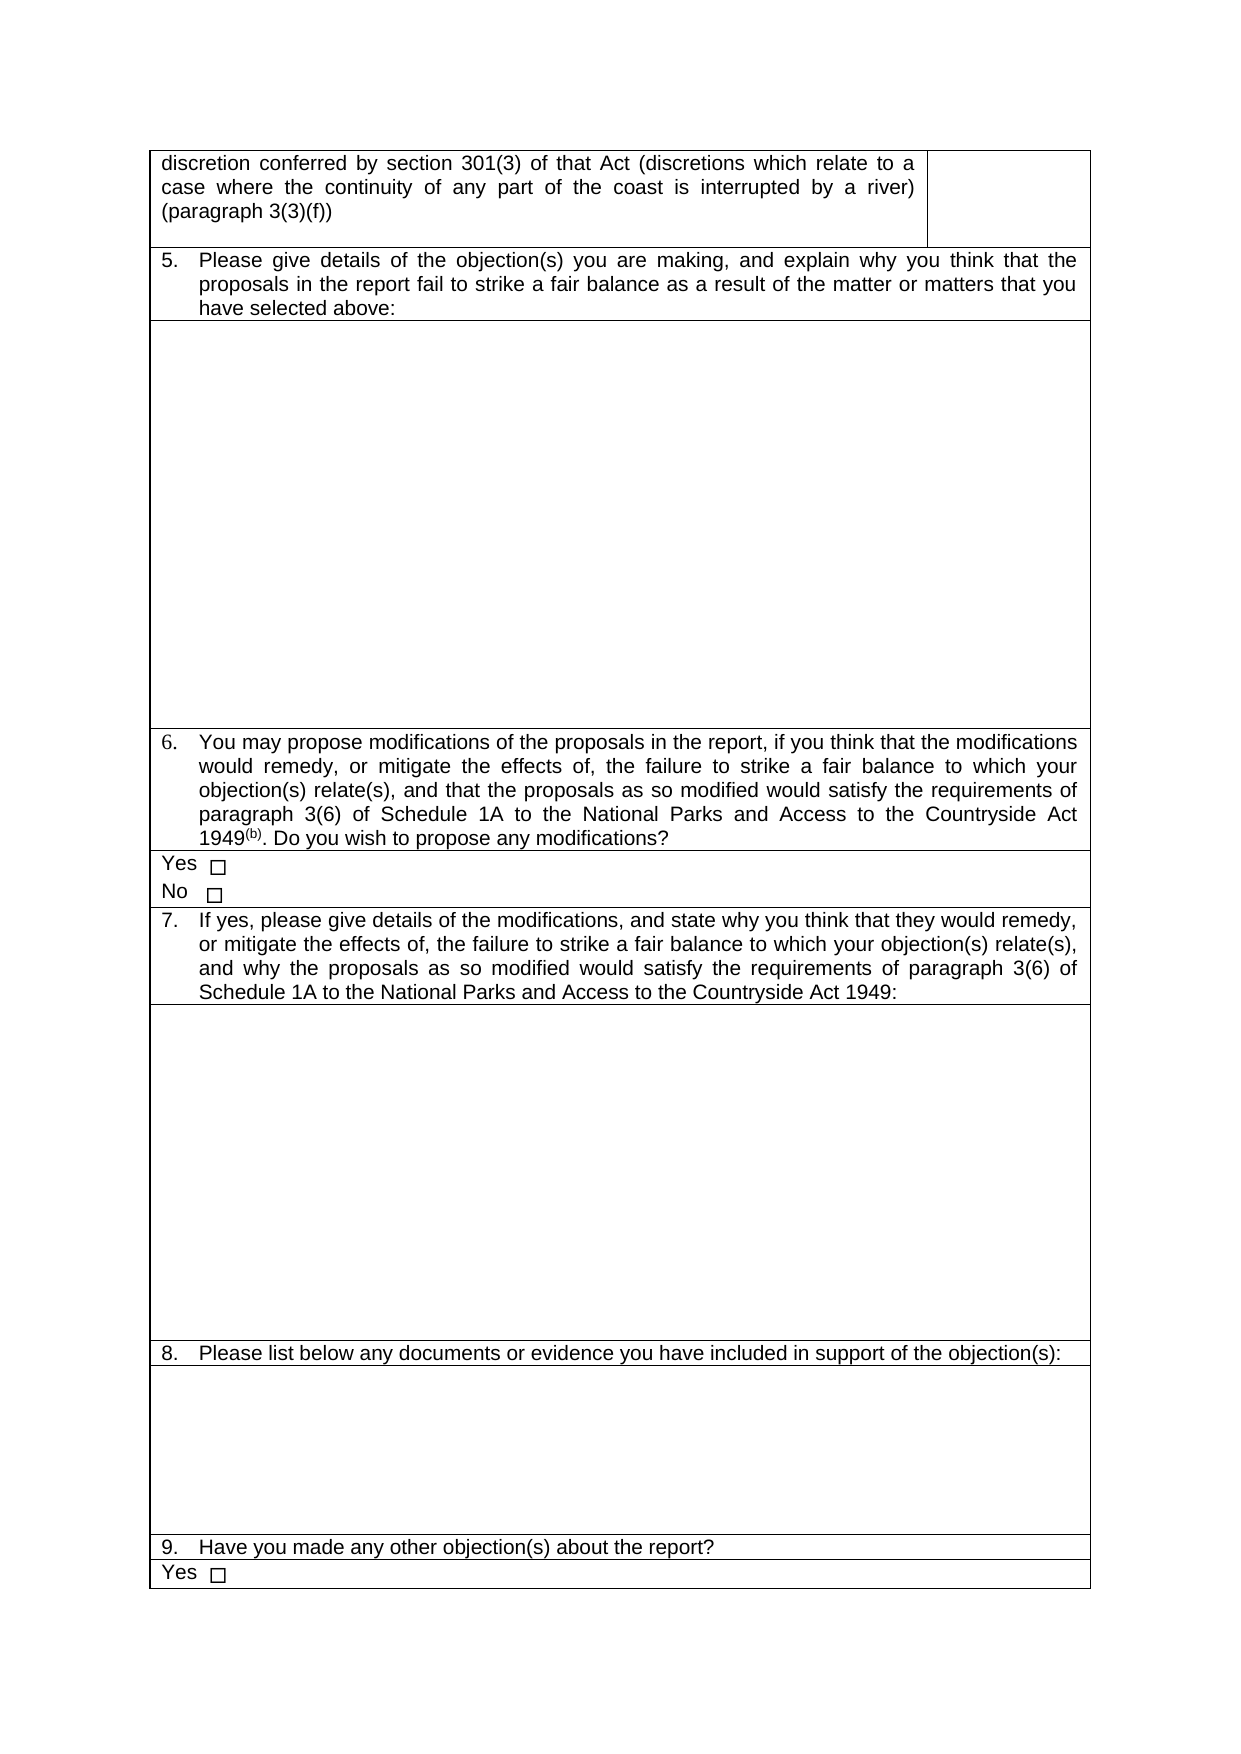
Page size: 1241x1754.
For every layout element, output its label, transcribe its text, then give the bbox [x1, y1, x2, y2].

table_cell [928, 151, 1090, 247]
table_cell Have you made any other objection(s) about the report? [151, 1535, 1090, 1559]
table_cell discretion conferred by section 301(3) of that Act (discretions which relate to a case where the continuity of any part of the coast is interrupted by a river) (paragraph 3(3)(f)) [151, 151, 927, 247]
table_cell [151, 321, 1090, 728]
table_cell You may propose modifications of the proposals in the report, if you think that the modifications would remedy, or mitigate the effects of, the failure to strike a fair balance to which your objection(s) relate(s), and that the proposals as so modified would satisfy the requirements of paragraph 3(6) of Schedule 1A to the National Parks and Access to the Countryside Act 1949(b). Do you wish to propose any modifications? [151, 729, 1090, 850]
table_cell If yes, please give details of the modifications, and state why you think that they would remedy, or mitigate the effects of, the failure to strike a fair balance to which your objection(s) relate(s), and why the proposals as so modified would satisfy the requirements of paragraph 3(6) of Schedule 1A to the National Parks and Access to the Countryside Act 1949: [151, 908, 1090, 1004]
table_cell Please list below any documents or evidence you have included in support of the objection(s): [151, 1341, 1090, 1365]
table_cell Yes £ [151, 1560, 1090, 1588]
table_cell [151, 1005, 1090, 1340]
table_cell Please give details of the objection(s) you are making, and explain why you think that the proposals in the report fail to strike a fair balance as a result of the matter or matters that you have selected above: [151, 248, 1090, 320]
table_cell [151, 1366, 1090, 1534]
table_cell Yes £ No £ [151, 851, 1090, 907]
